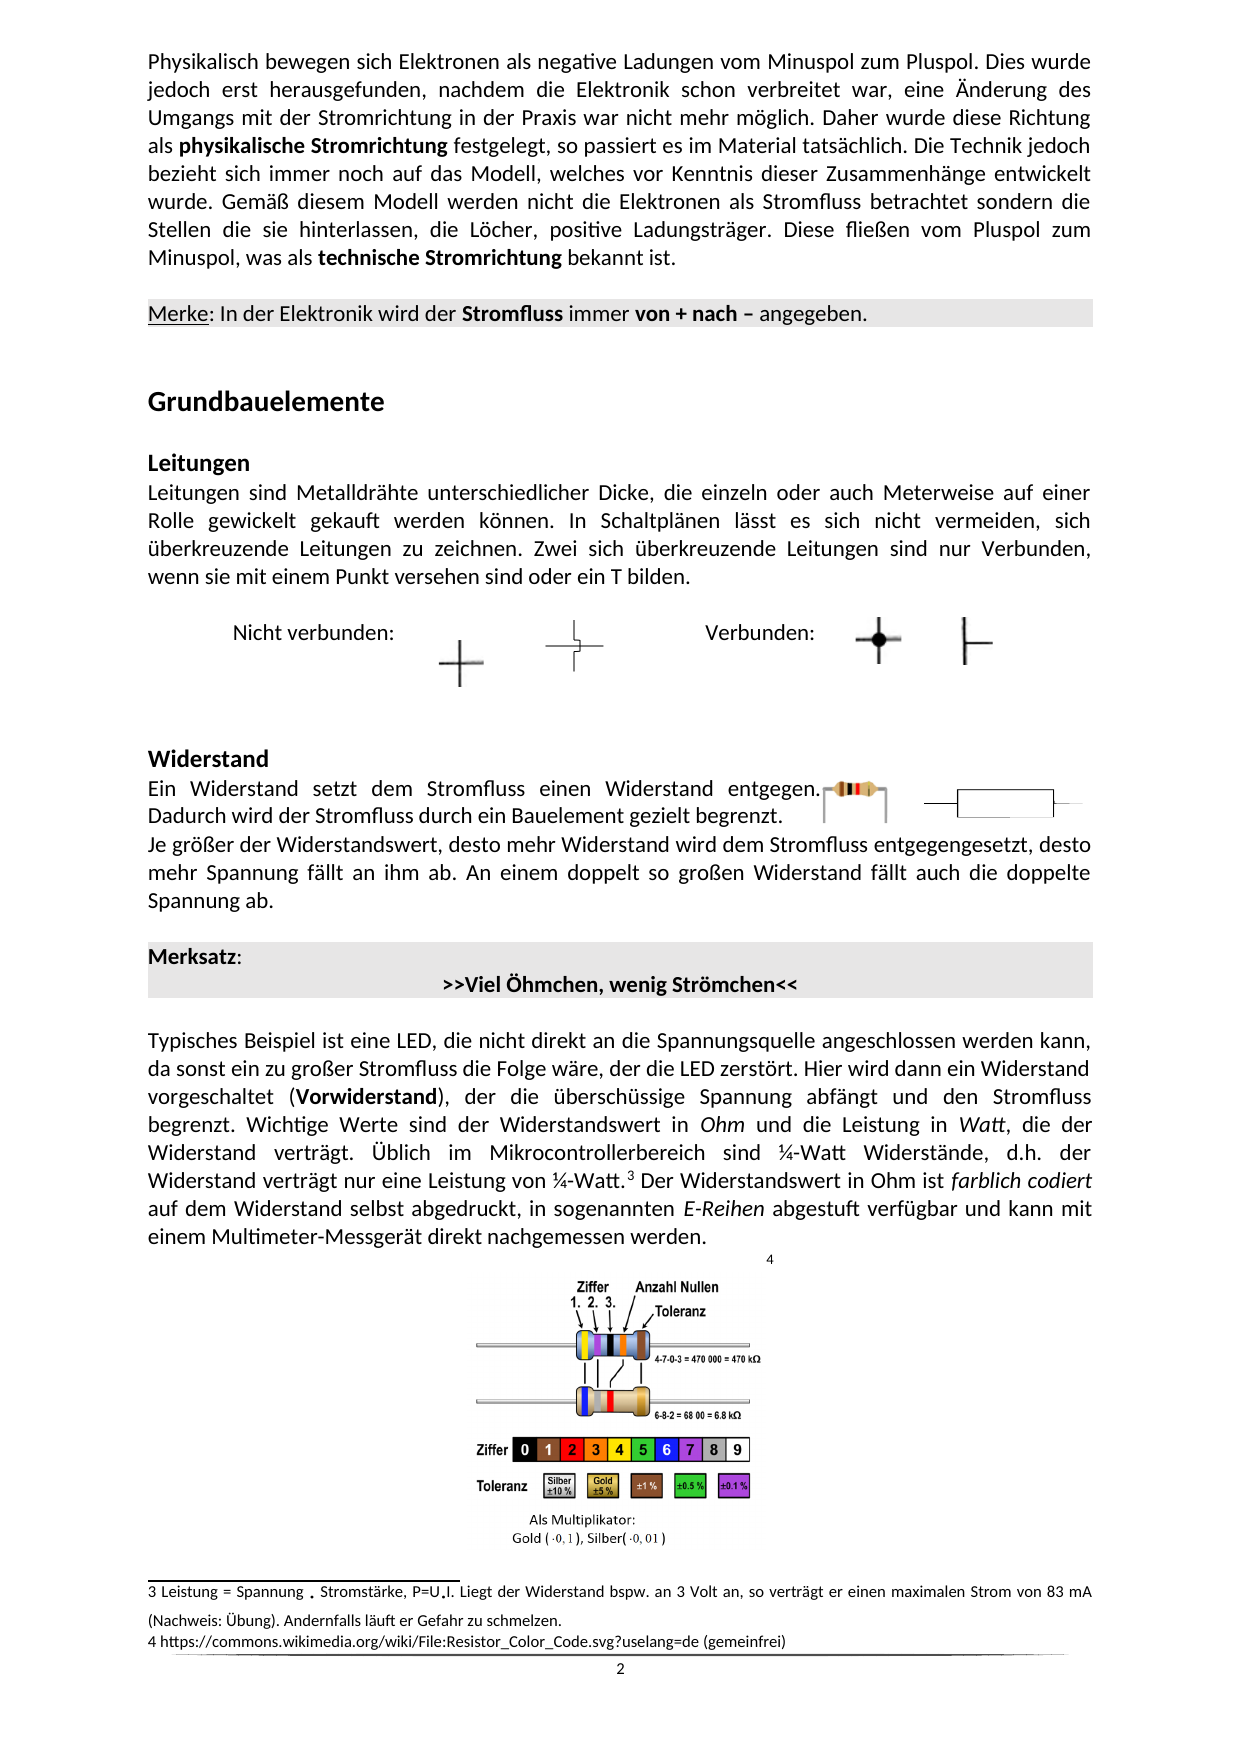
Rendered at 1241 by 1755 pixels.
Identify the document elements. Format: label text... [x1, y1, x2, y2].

text Physikalisch bewegen sich Elektronen als negative Ladungen vom Minuspol zum Pluspol. Dies wurde jedoch erst herausgefunden, nachdem die Elektronik schon verbreitet war, eine Änderung des Umgangs mit der Stromrichtung in der Praxis war nicht mehr möglich. Daher wurde diese Richtung als physikalische Stromrichtung festgelegt, so passiert es im Material tatsächlich. Die Technik jedoch bezieht sich immer noch auf das Modell, welches vor Kenntnis dieser Zusammenhänge entwickelt wurde. Gemäß diesem Modell werden nicht die Elektronen als Stromfluss betrachtet sondern die Stellen die sie hinterlassen, die Löcher, positive Ladungsträger. Diese fließen vom Pluspol zum Minuspol, was als technische Stromrichtung bekannt ist. [148, 47, 1093, 271]
text Leistung = Spannung Stromstärke, P=UI. Liegt der Widerstand bspw. an 3 Volt an, so verträgt er einen maximalen Strom von 83 mA (Nachweis: Übung). Andernfalls läuft er Gefahr zu schmelzen. [148, 1581, 1093, 1631]
table_header Verbunden: [694, 618, 827, 687]
text Widerstand [148, 743, 1093, 774]
table_header [428, 618, 532, 687]
text Typisches Beispiel ist eine LED, die nicht direkt an die Spannungsquelle angeschlossen werden kann, da sonst ein zu großer Stromfluss die Folge wäre, der die LED zerstört. Hier wird dann ein Widerstand vorgeschaltet (Vorwiderstand), der die überschüssige Spannung abfängt und den Stromfluss begrenzt. Wichtige Werte sind der Widerstandswert in Ohm und die Leistung in Watt, die der Widerstand verträgt. Üblich im Mikrocontrollerbereich sind ¼-Watt Widerstände, d.h. der Widerstand verträgt nur eine Leistung von ¼-Watt. Der Widerstandswert in Ohm ist farblich codiert auf dem Widerstand selbst abgedruckt, in sogenannten E-Reihen abgestuft verfügbar und kann mit einem Multimeter-Messgerät direkt nachgemessen werden. [148, 1026, 1093, 1250]
text Grundbauelemente [148, 383, 1093, 419]
text Leitungen [148, 447, 1093, 478]
table_header [827, 618, 930, 687]
text Leitungen sind Metalldrähte unterschiedlicher Dicke, die einzeln oder auch Meterweise auf einer Rolle gewickelt gekauft werden können. In Schaltplänen lässt es sich nicht vermeiden, sich überkreuzende Leitungen zu zeichnen. Zwei sich überkreuzende Leitungen sind nur Verbunden, wenn sie mit einem Punkt versehen sind oder ein T bilden. [148, 478, 1093, 590]
text Ein Widerstand setzt dem Stromfluss einen Widerstand entgegen. Dadurch wird der Stromfluss durch ein Bauelement gezielt begrenzt. [148, 774, 1093, 830]
table_header [532, 618, 694, 687]
table_header Nicht verbunden: [221, 618, 428, 687]
text >>Viel Öhmchen, wenig Strömchen<< [148, 970, 1093, 998]
text https://commons.wikimedia.org/wiki/File:Resistor_Color_Code.svg?uselang=de (gemeinfrei) [148, 1631, 1093, 1651]
text Merke: In der Elektronik wird der Stromfluss immer von + nach – angegeben. [148, 299, 1093, 327]
text Je größer der Widerstandswert, desto mehr Widerstand wird dem Stromfluss entgegengesetzt, desto mehr Spannung fällt an ihm ab. An einem doppelt so großen Widerstand fällt auch die doppelte Spannung ab. [148, 830, 1093, 914]
text Merksatz: [148, 942, 1093, 970]
table_header [930, 618, 1019, 687]
